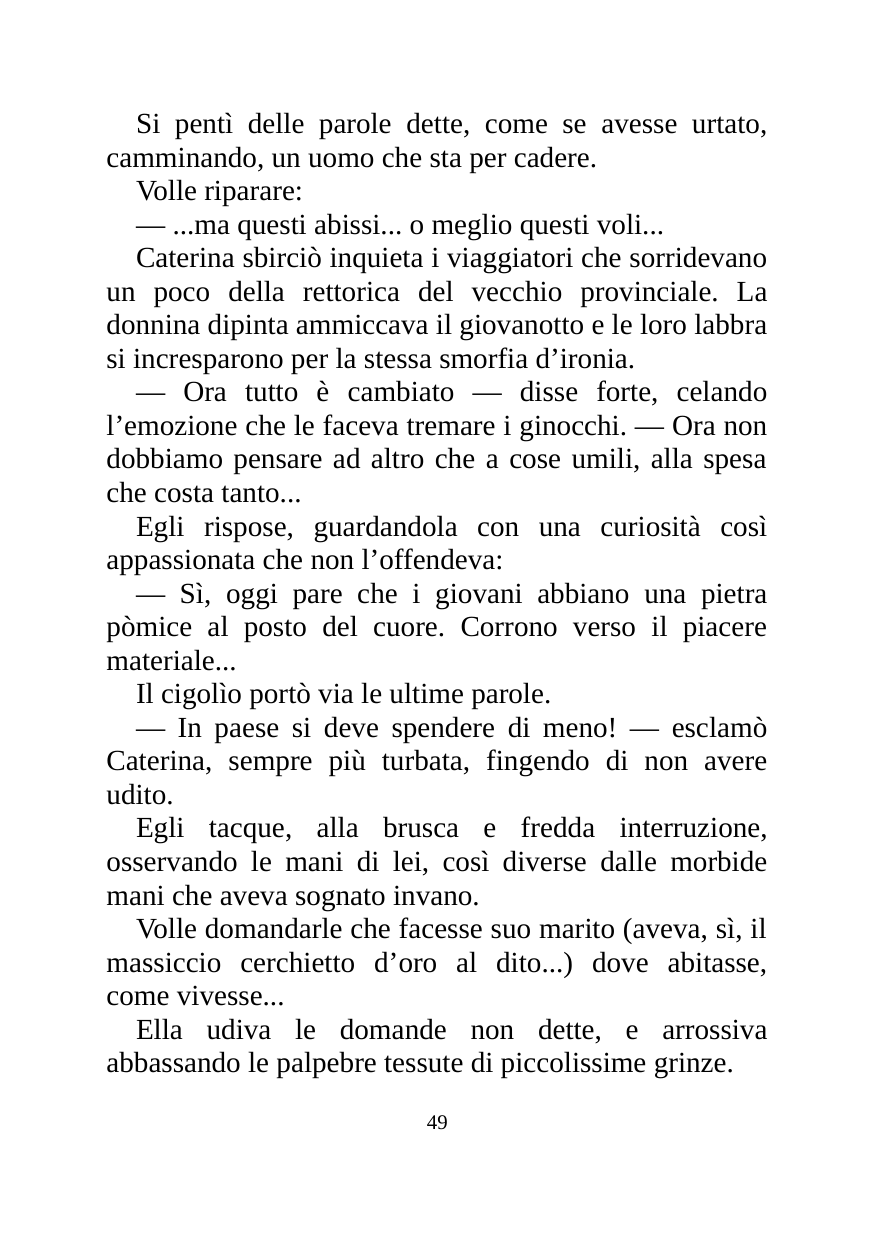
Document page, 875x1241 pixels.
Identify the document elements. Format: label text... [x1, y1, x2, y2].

text Si pentì delle parole dette, come se avesse urtato, camminando, un uomo che sta per cadere. [106, 106, 768, 173]
text Caterina sbirciò inquieta i viaggiatori che sorridevano un poco della rettorica del vecchio provinciale. La donnina dipinta ammiccava il giovanotto e le loro labbra si incresparono per la stessa smorfia d’ironia. [106, 240, 768, 374]
text Volle riparare: [106, 173, 768, 207]
text — In paese si deve spendere di meno! — esclamò Caterina, sempre più turbata, fingendo di non avere udito. [106, 710, 768, 811]
text Volle domandarle che facesse suo marito (aveva, sì, il massiccio cerchietto d’oro al dito...) dove abitasse, come vivesse... [106, 911, 768, 1012]
text Ella udiva le domande non dette, e arrossiva abbassando le palpebre tessute di piccolissime grinze. [106, 1012, 768, 1079]
text Egli rispose, guardandola con una curiosità così appassionata che non l’offendeva: [106, 509, 768, 576]
text Il cigolìo portò via le ultime parole. [106, 676, 768, 710]
text — Ora tutto è cambiato — disse forte, celando l’emozione che le faceva tremare i ginocchi. — Ora non dobbiamo pensare ad altro che a cose umili, alla spesa che costa tanto... [106, 374, 768, 509]
text — ...ma questi abissi... o meglio questi voli... [106, 207, 768, 240]
text — Sì, oggi pare che i giovani abbiano una pietra pòmice al posto del cuore. Corrono verso il piacere materiale... [106, 576, 768, 676]
text Egli tacque, alla brusca e fredda interruzione, osservando le mani di lei, così diverse dalle morbide mani che aveva sognato invano. [106, 811, 768, 911]
